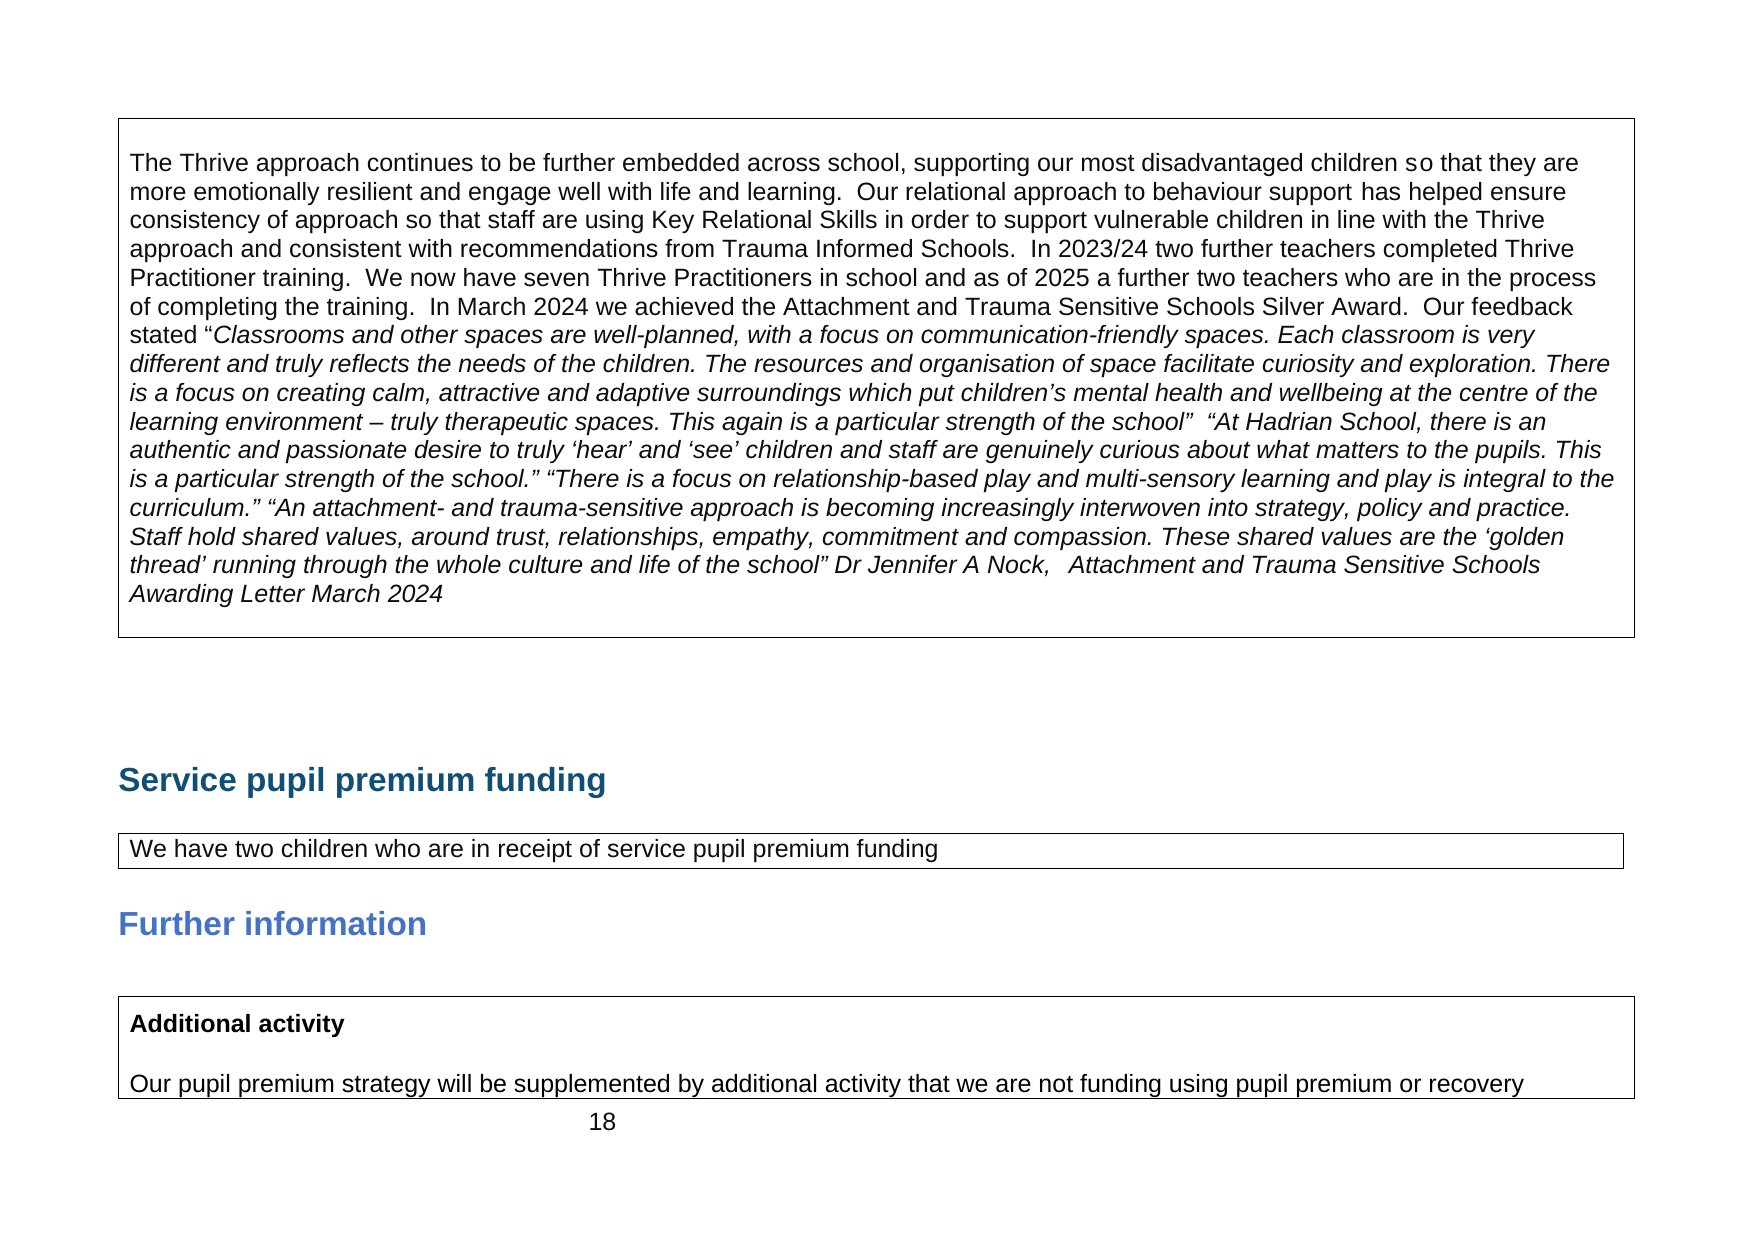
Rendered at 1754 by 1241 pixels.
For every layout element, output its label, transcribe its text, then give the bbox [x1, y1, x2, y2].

table_header The Thrive approach continues to be further embedded across school, supporting our most disadvantaged children so that they are more emotionally resilient and engage well with life and learning. Our relational approach to behaviour support has helped ensure consistency of approach so that staff are using Key Relational Skills in order to support vulnerable children in line with the Thrive approach and consistent with recommendations from Trauma Informed Schools. In 2023/24 two further teachers completed Thrive Practitioner training. We now have seven Thrive Practitioners in school and as of 2025 a further two teachers who are in the process of completing the training. In March 2024 we achieved the Attachment and Trauma Sensitive Schools Silver Award. Our feedback stated “Classrooms and other spaces are well-planned, with a focus on communication-friendly spaces. Each classroom is very different and truly reflects the needs of the children. The resources and organisation of space facilitate curiosity and exploration. There is a focus on creating calm, attractive and adaptive surroundings which put children’s mental health and wellbeing at the centre of the learning environment – truly therapeutic spaces. This again is a particular strength of the school” “At Hadrian School, there is an authentic and passionate desire to truly ‘hear’ and ‘see’ children and staff are genuinely curious about what matters to the pupils. This is a particular strength of the school.” “There is a focus on relationship-based play and multi-sensory learning and play is integral to the curriculum.” “An attachment- and trauma-sensitive approach is becoming increasingly interwoven into strategy, policy and practice. Staff hold shared values, around trust, relationships, empathy, commitment and compassion. These shared values are the ‘golden thread’ running through the whole culture and life of the school” Dr Jennifer A Nock, Attachment and Trauma Sensitive Schools Awarding Letter March 2024 [119, 119, 1634, 637]
table_header Additional activity Our pupil premium strategy will be supplemented by additional activity that we are not funding using pupil premium or recovery [119, 997, 1634, 1097]
table_header We have two children who are in receipt of service pupil premium funding [119, 834, 1623, 868]
text Further information [118, 904, 1636, 942]
subtitle Service pupil premium funding [118, 760, 1636, 798]
